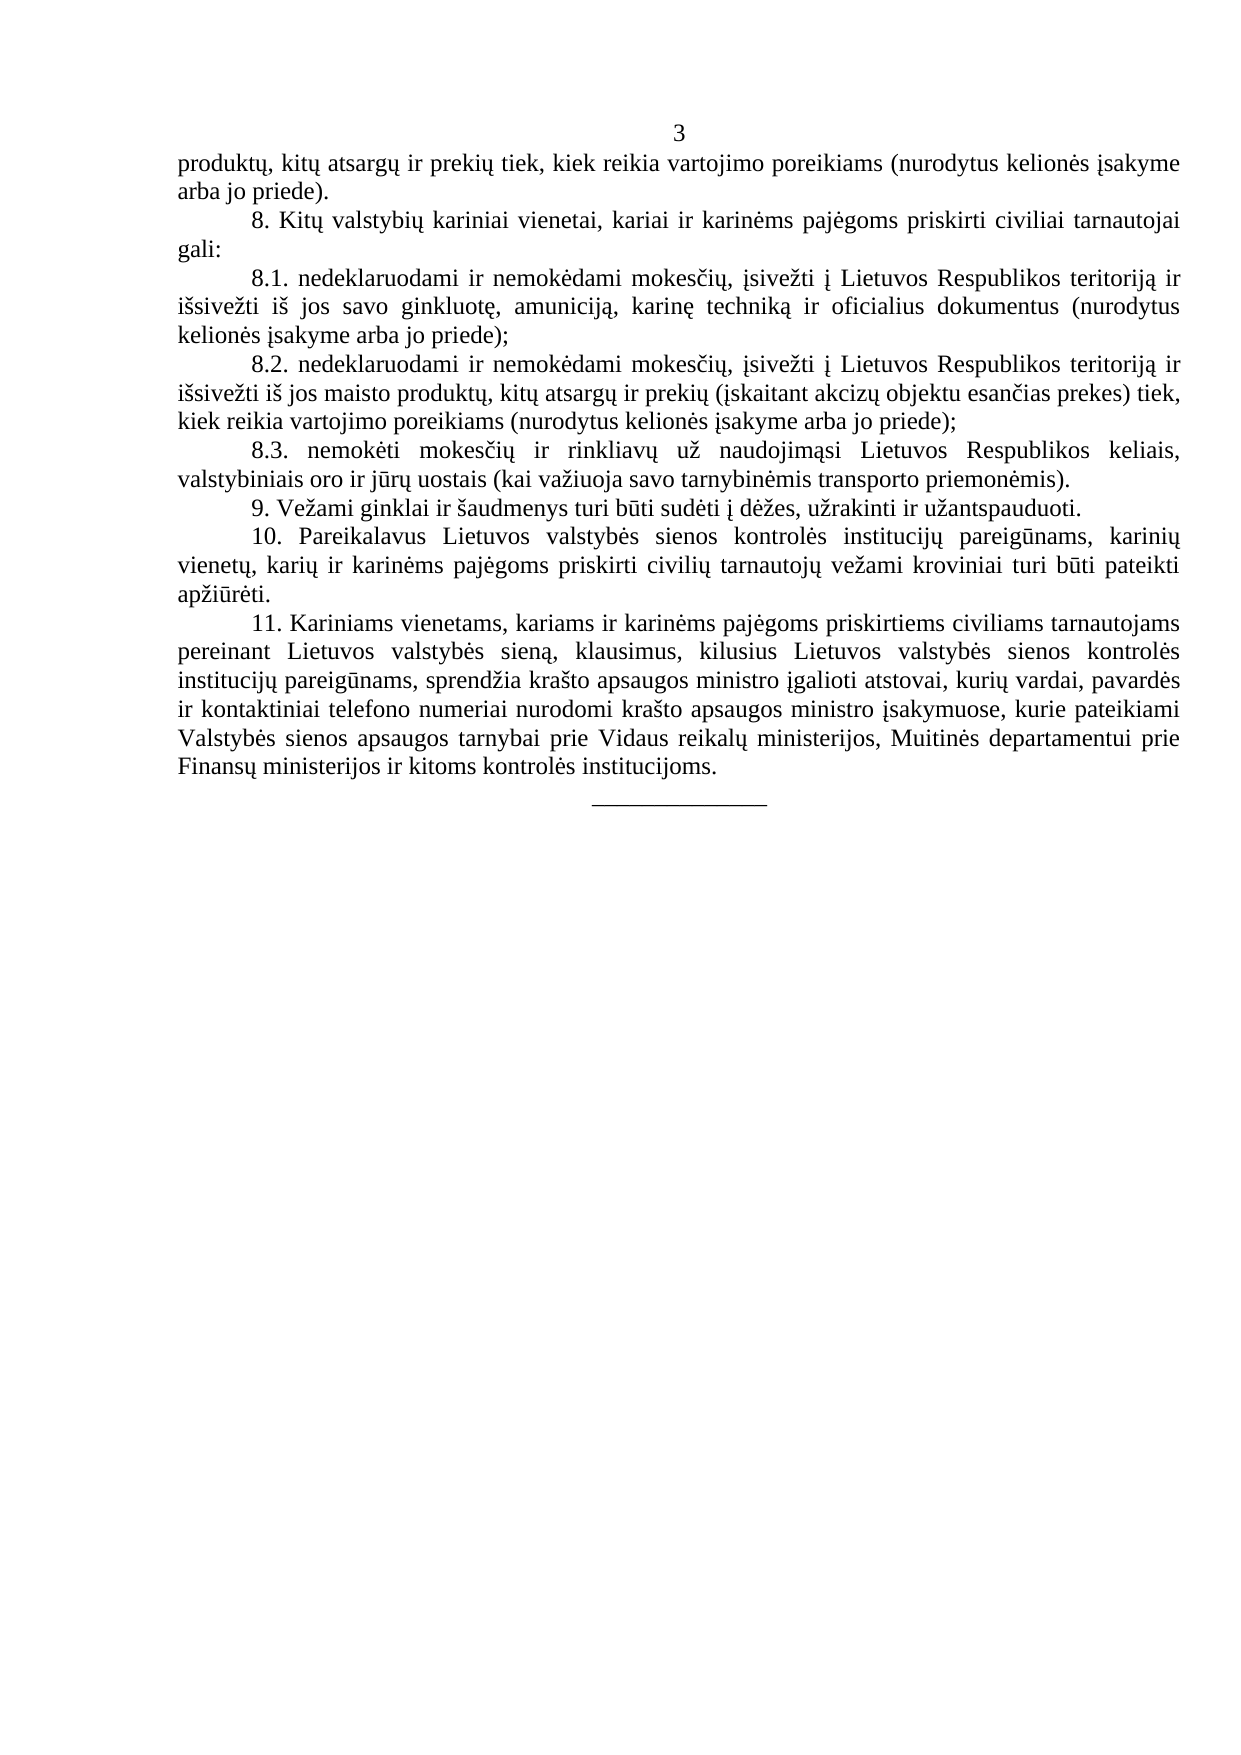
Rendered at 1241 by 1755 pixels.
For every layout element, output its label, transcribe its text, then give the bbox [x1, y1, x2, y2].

text 8.3. nemokėti mokesčių ir rinkliavų už naudojimąsi Lietuvos Respublikos keliais, valstybiniais oro ir jūrų uostais (kai važiuoja savo tarnybinėmis transporto priemonėmis). [177, 435, 1181, 493]
text 10. Pareikalavus Lietuvos valstybės sienos kontrolės institucijų pareigūnams, karinių vienetų, karių ir karinėms pajėgoms priskirti civilių tarnautojų vežami kroviniai turi būti pateikti apžiūrėti. [177, 521, 1181, 608]
text 9. Vežami ginklai ir šaudmenys turi būti sudėti į dėžes, užrakinti ir užantspauduoti. [177, 493, 1181, 521]
text produktų, kitų atsargų ir prekių tiek, kiek reikia vartojimo poreikiams (nurodytus kelionės įsakyme arba jo priede). [177, 148, 1181, 205]
text 8. Kitų valstybių kariniai vienetai, kariai ir karinėms pajėgoms priskirti civiliai tarnautojai gali: [177, 205, 1181, 263]
text 11. Kariniams vienetams, kariams ir karinėms pajėgoms priskirtiems civiliams tarnautojams pereinant Lietuvos valstybės sieną, klausimus, kilusius Lietuvos valstybės sienos kontrolės institucijų pareigūnams, sprendžia krašto apsaugos ministro įgalioti atstovai, kurių vardai, pavardės ir kontaktiniai telefono numeriai nurodomi krašto apsaugos ministro įsakymuose, kurie pateikiami Valstybės sienos apsaugos tarnybai prie Vidaus reikalų ministerijos, Muitinės departamentui prie Finansų ministerijos ir kitoms kontrolės institucijoms. [177, 608, 1181, 780]
text ______________ [177, 780, 1181, 809]
text 8.2. nedeklaruodami ir nemokėdami mokesčių, įsivežti į Lietuvos Respublikos teritoriją ir išsivežti iš jos maisto produktų, kitų atsargų ir prekių (įskaitant akcizų objektu esančias prekes) tiek, kiek reikia vartojimo poreikiams (nurodytus kelionės įsakyme arba jo priede); [177, 349, 1181, 435]
text 8.1. nedeklaruodami ir nemokėdami mokesčių, įsivežti į Lietuvos Respublikos teritoriją ir išsivežti iš jos savo ginkluotę, amuniciją, karinę techniką ir oficialius dokumentus (nurodytus kelionės įsakyme arba jo priede); [177, 263, 1181, 349]
